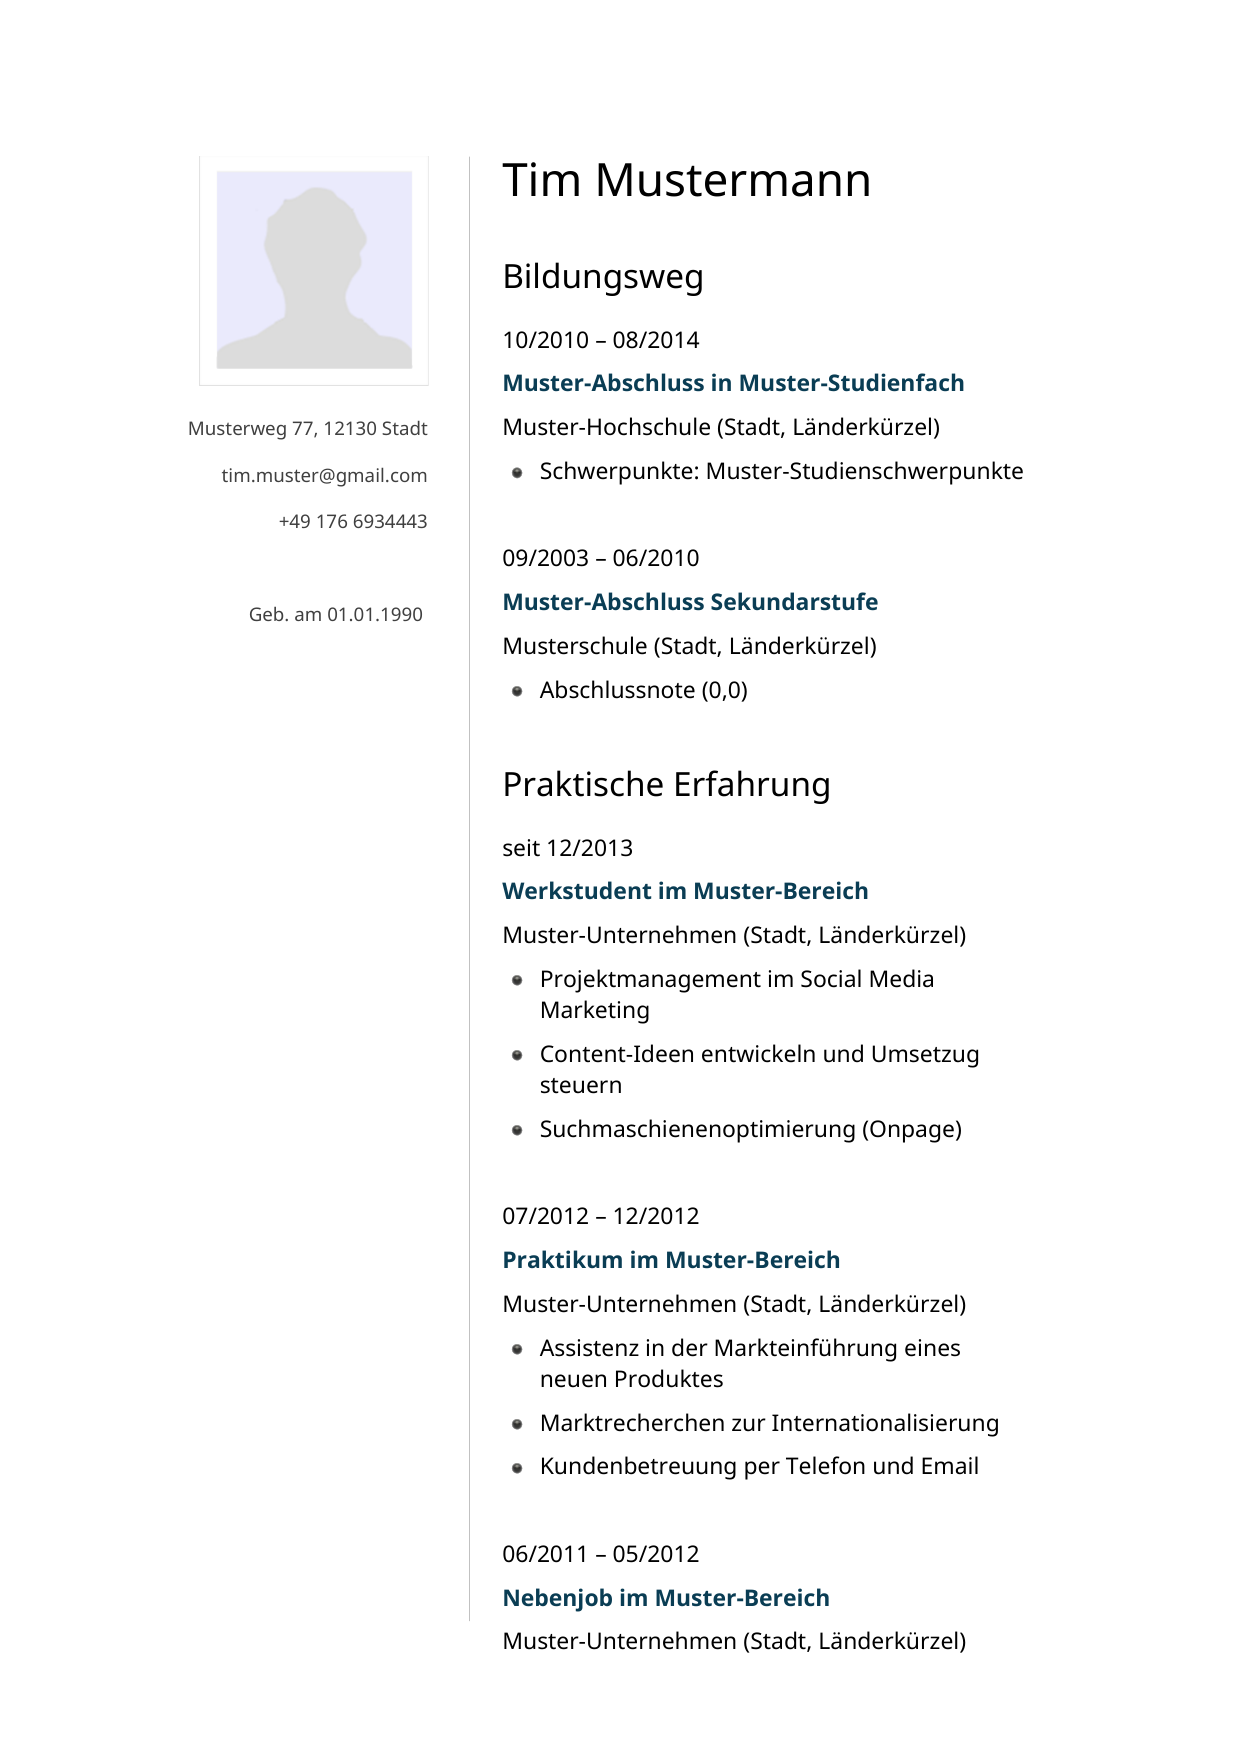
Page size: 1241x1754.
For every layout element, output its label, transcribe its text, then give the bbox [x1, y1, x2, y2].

text Musterschule (Stadt, Länderkürzel) [502, 630, 1033, 661]
list Kundenbetreuung per Telefon und Email [502, 1450, 1033, 1482]
text [151, 534, 428, 601]
text tim.muster@gmail.com [151, 462, 428, 487]
list Projektmanagement im Social Media Marketing [502, 963, 1033, 1025]
text Werkstudent im Muster-Bereich [502, 875, 1033, 907]
list Abschlussnote (0,0) [502, 674, 1033, 705]
text Muster-Abschluss in Muster-Studienfach [502, 367, 1033, 399]
text [151, 626, 428, 630]
text Muster-Unternehmen (Stadt, Länderkürzel) [502, 1625, 1033, 1657]
text 06/2011 – 05/2012 [502, 1538, 1033, 1569]
list Suchmaschienenoptimierung (Onpage) [502, 1113, 1033, 1144]
text +49 176 6934443 [151, 508, 428, 534]
text Musterweg 77, 12130 Stadt [151, 416, 428, 441]
text [151, 441, 428, 462]
text Nebenjob im Muster-Bereich [502, 1582, 1033, 1613]
text Tim Mustermann [502, 148, 1033, 210]
text 09/2003 – 06/2010 [502, 542, 1033, 574]
text Praktische Erfahrung [502, 761, 1033, 807]
text Muster-Abschluss Sekundarstufe [502, 586, 1033, 617]
text Geb. am 01.01.1990 [151, 601, 428, 626]
text 10/2010 – 08/2014 [502, 324, 1033, 355]
text Muster-Hochschule (Stadt, Länderkürzel) [502, 411, 1033, 442]
text 07/2012 – 12/2012 [502, 1200, 1033, 1232]
list Marktrecherchen zur Internationalisierung [502, 1407, 1033, 1438]
text seit 12/2013 [502, 832, 1033, 863]
list Schwerpunkte: Muster-Studienschwerpunkte [502, 455, 1033, 486]
list Content-Ideen entwickeln und Umsetzug steuern [502, 1038, 1033, 1100]
text [151, 487, 428, 508]
text Muster-Unternehmen (Stadt, Länderkürzel) [502, 1288, 1033, 1319]
text Praktikum im Muster-Bereich [502, 1244, 1033, 1275]
text Bildungsweg [502, 253, 1033, 299]
list Assistenz in der Markteinführung eines neuen Produktes [502, 1332, 1033, 1394]
text Muster-Unternehmen (Stadt, Länderkürzel) [502, 919, 1033, 950]
